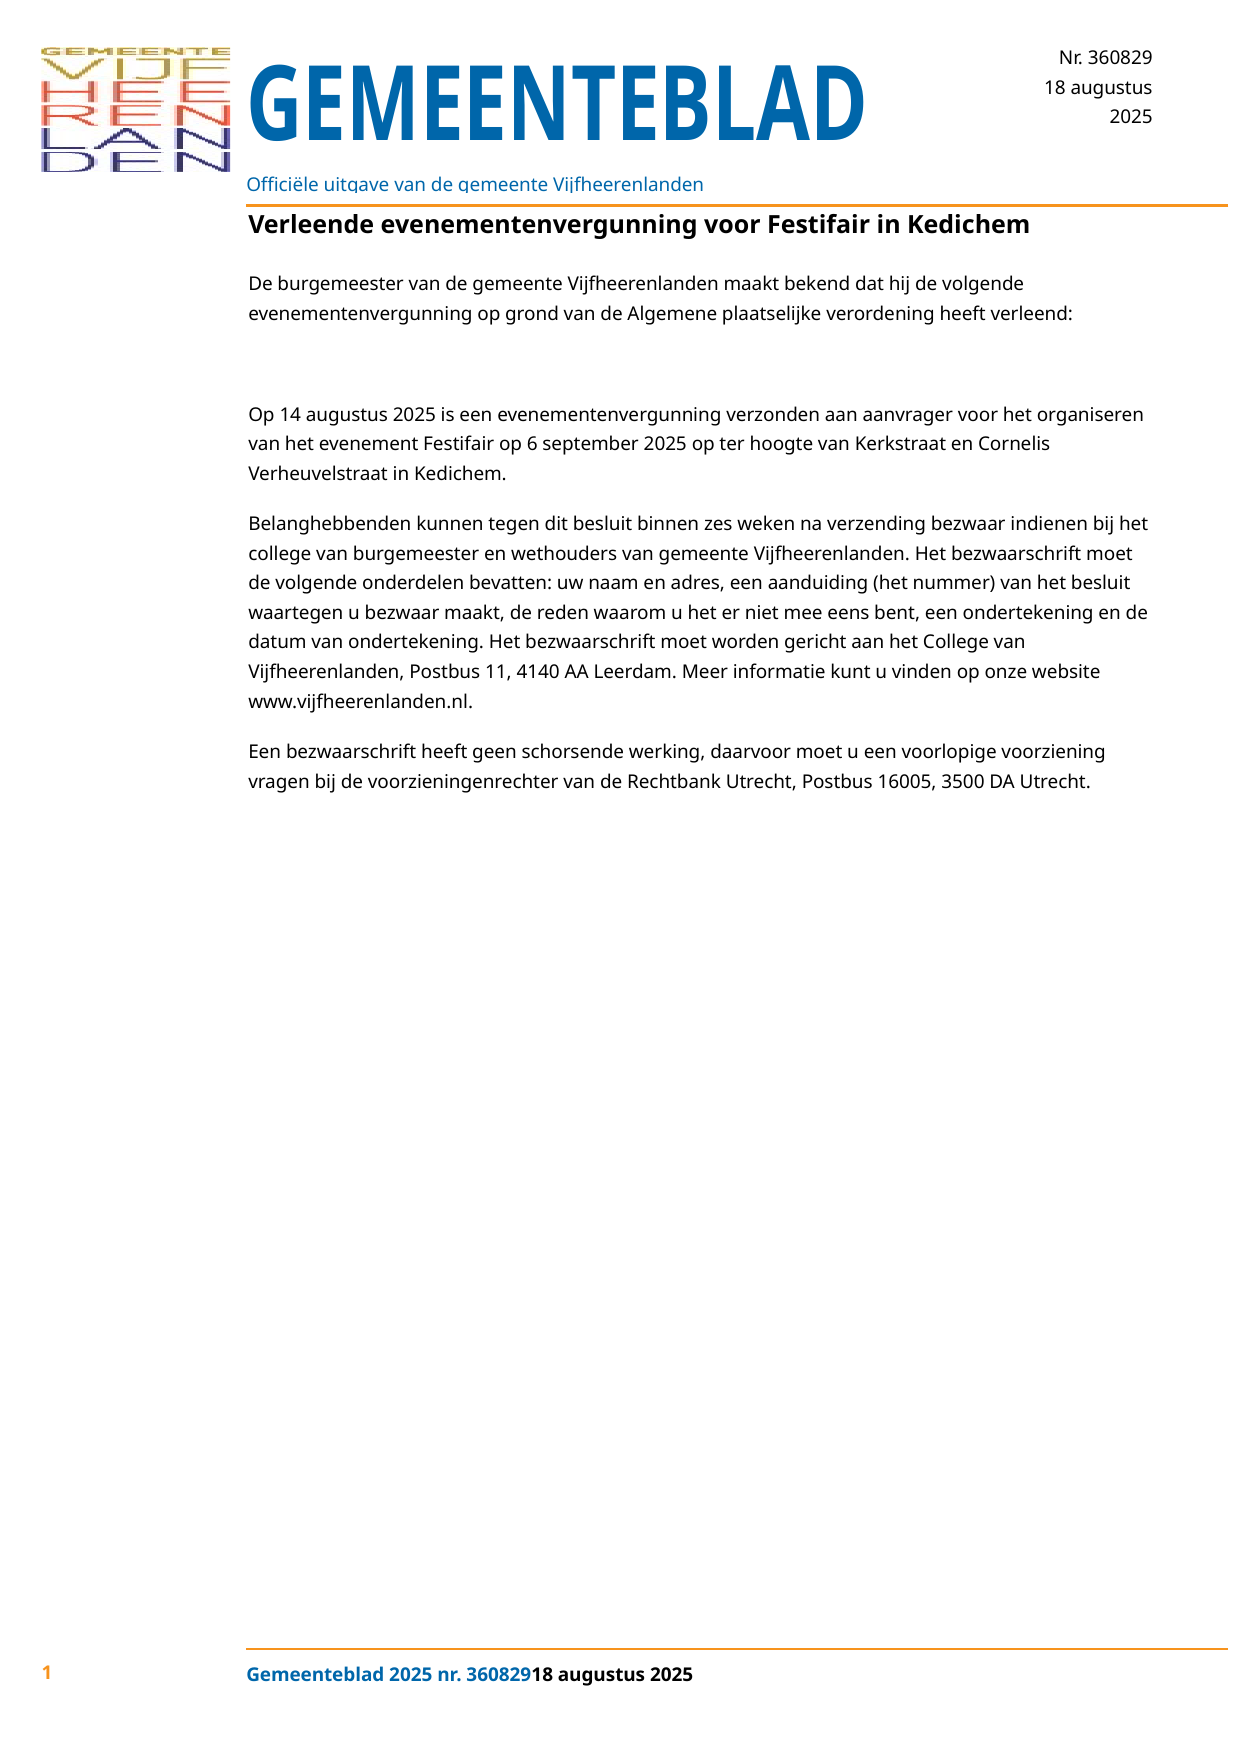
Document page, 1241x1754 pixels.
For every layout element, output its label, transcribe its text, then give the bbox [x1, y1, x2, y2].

text Een bezwaarschrift heeft geen schorsende werking, daarvoor moet u een voorlopige voorziening vragen bij de voorzieningenrechter van de Rechtbank Utrecht, Postbus 16005, 3500 DA Utrecht. [248, 738, 1152, 793]
text Belanghebbenden kunnen tegen dit besluit binnen zes weken na verzending bezwaar indienen bij het college van burgemeester en wethouders van gemeente Vijfheerenlanden. Het bezwaarschrift moet de volgende onderdelen bevatten: uw naam en adres, een aanduiding (het nummer) van het besluit waartegen u bezwaar maakt, de reden waarom u het er niet mee eens bent, een ondertekening en de datum van ondertekening. Het bezwaarschrift moet worden gericht aan het College van Vijfheerenlanden, Postbus 11, 4140 AA Leerdam. Meer informatie kunt u vinden op onze website www.vijfheerenlanden.nl. [248, 510, 1152, 713]
text Verleende evenementenvergunning voor Festifair in Kedichem [248, 207, 1152, 241]
text Op 14 augustus 2025 is een evenementenvergunning verzonden aan aanvrager voor het organiseren van het evenement Festifair op 6 september 2025 op ter hoogte van Kerkstraat en Cornelis Verheuvelstraat in Kedichem. [248, 401, 1152, 486]
text De burgemeester van de gemeente Vijfheerenlanden maakt bekend dat hij de volgende evenementenvergunning op grond van de Algemene plaatselijke verordening heeft verleend: [248, 270, 1152, 326]
picture [41, 47, 231, 172]
